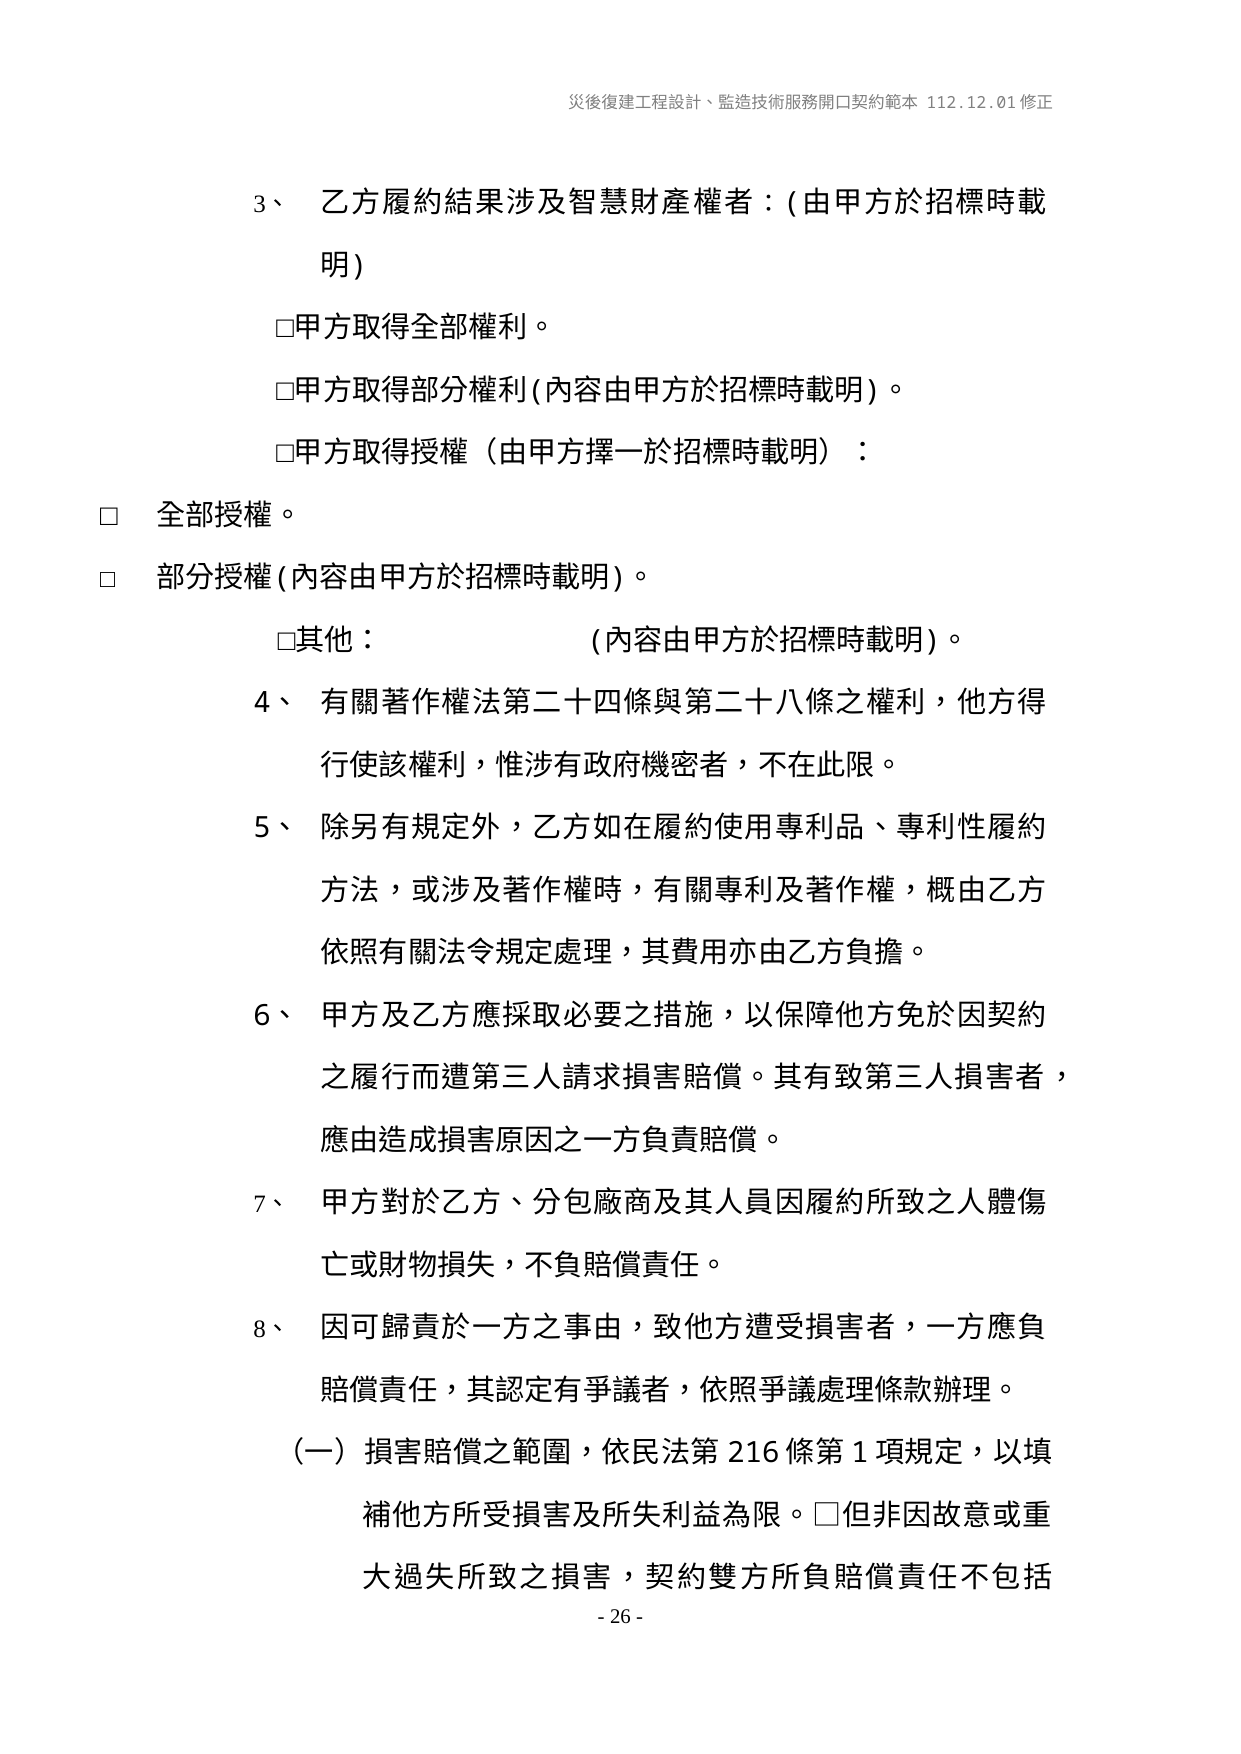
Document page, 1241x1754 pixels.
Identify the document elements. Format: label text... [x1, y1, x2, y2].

text □甲方取得部分權利(內容由甲方於招標時載明)。 [276, 346, 1053, 408]
text （一）損害賠償之範圍，依民法第216條第1項規定，以填補他方所受損害及所失利益為限。□但非因故意或重大過失所致之損害，契約雙方所負賠償責任不包括 [275, 1408, 1053, 1596]
text □其他： (內容由甲方於招標時載明)。 [253, 596, 1047, 658]
list 甲方對於乙方、分包廠商及其人員因履約所致之人體傷亡或財物損失，不負賠償責任。 [253, 1158, 1047, 1283]
list 乙方履約結果涉及智慧財產權者：(由甲方於招標時載明) [253, 158, 1047, 283]
list 部分授權(內容由甲方於招標時載明)。 [100, 533, 1053, 596]
list 全部授權。 [100, 471, 1053, 533]
list 有關著作權法第二十四條與第二十八條之權利，他方得行使該權利，惟涉有政府機密者，不在此限。 [253, 658, 1047, 783]
list 甲方及乙方應採取必要之措施，以保障他方免於因契約之履行而遭第三人請求損害賠償。其有致第三人損害者，應由造成損害原因之一方負責賠償。 [253, 971, 1047, 1158]
list 因可歸責於一方之事由，致他方遭受損害者，一方應負賠償責任，其認定有爭議者，依照爭議處理條款辦理。 [253, 1283, 1047, 1408]
text □甲方取得授權（由甲方擇一於招標時載明）： [276, 408, 1053, 471]
text □甲方取得全部權利。 [276, 283, 1053, 346]
list 除另有規定外，乙方如在履約使用專利品、專利性履約方法，或涉及著作權時，有關專利及著作權，概由乙方依照有關法令規定處理，其費用亦由乙方負擔。 [253, 783, 1047, 971]
